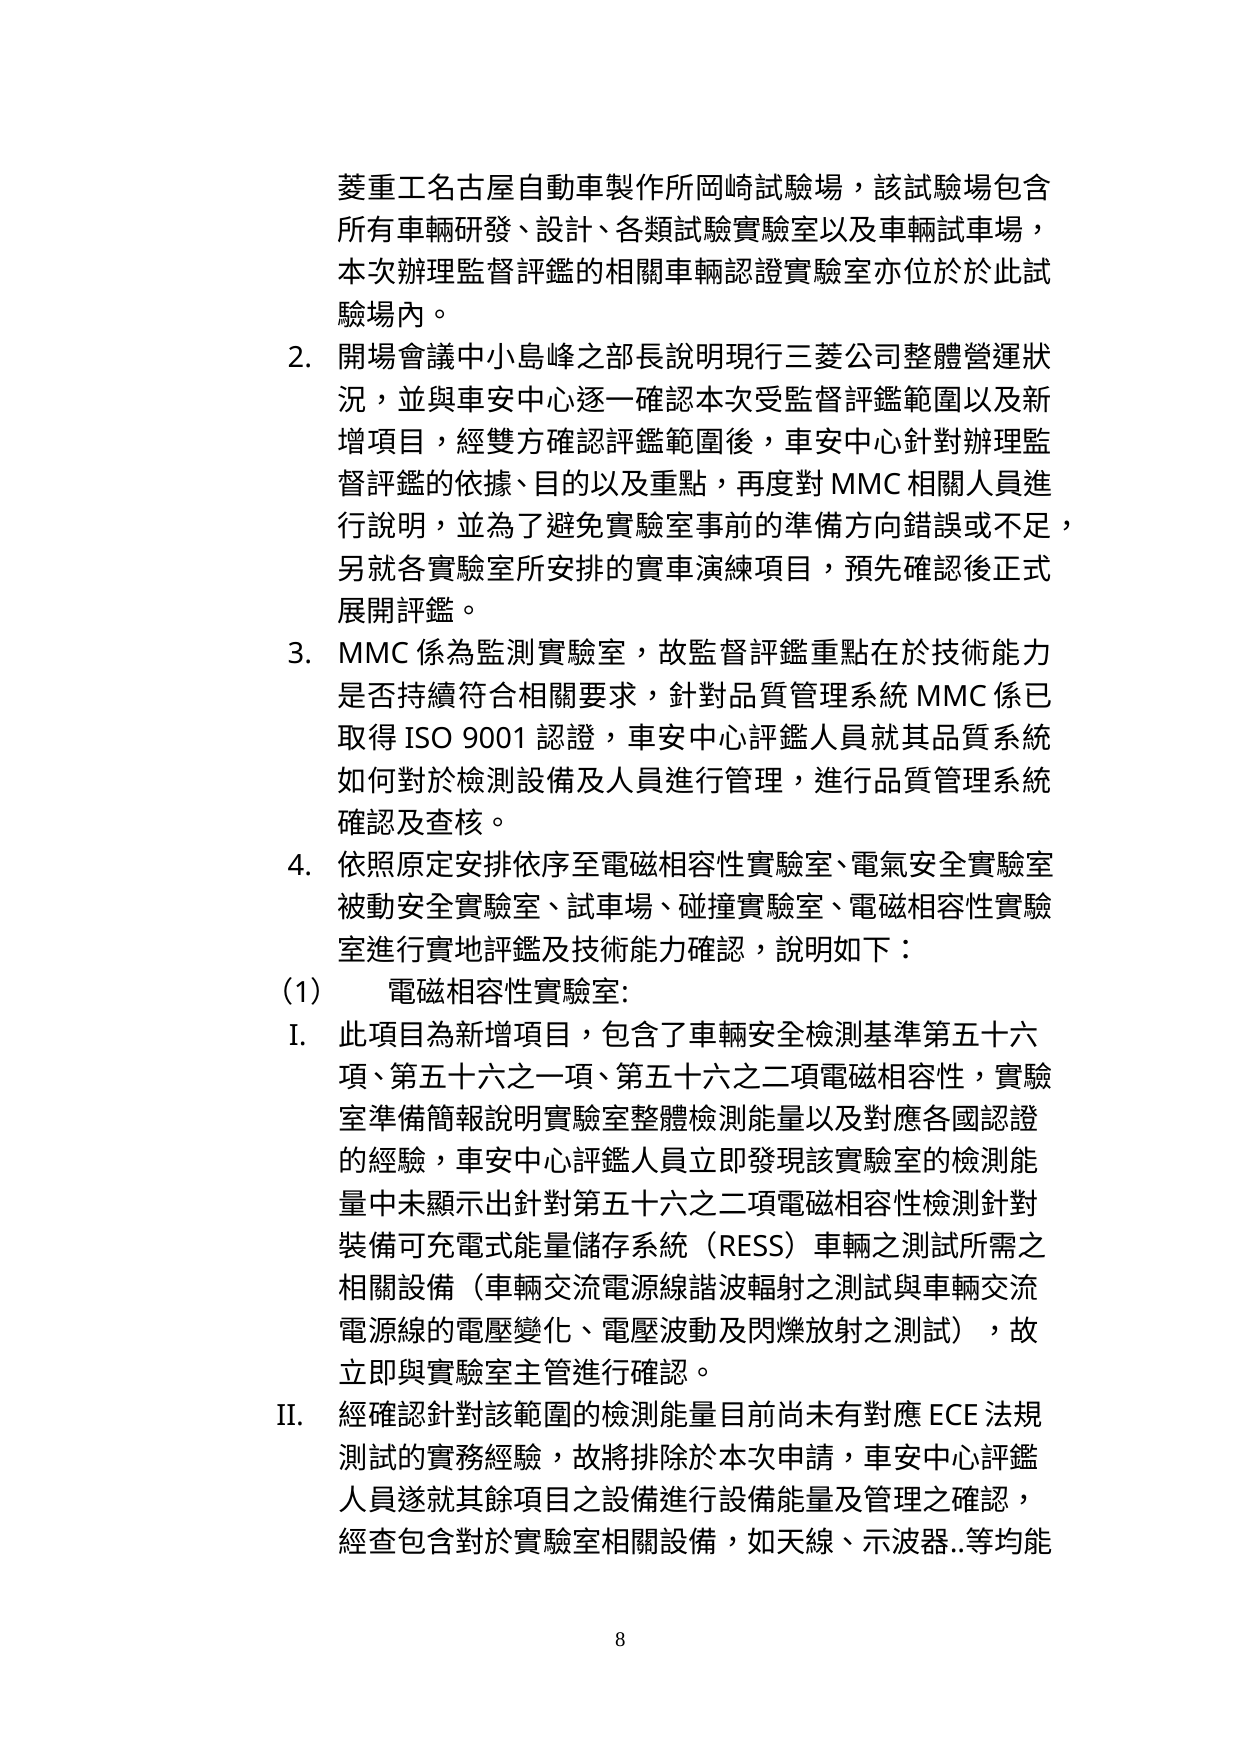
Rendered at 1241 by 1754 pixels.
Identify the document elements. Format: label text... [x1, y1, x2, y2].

list 依照原定安排依序至電磁相容性實驗室、電氣安全實驗室、被動安全實驗室、試車場、碰撞實驗室、電磁相容性實驗室進行實地評鑑及技術能力確認，說明如下： [287, 842, 1053, 969]
list Mitsubishi Motors Corporation（簡稱MMC）自1917年生產三菱A型車以來，迄今已經有將近百年車輛生產製造的歷史，其公司宗旨為致力於提供駕駛樂趣、行駛安全以及環境友善的車輛，並且於1962成立了三菱重工名古屋自動車製作所岡崎試驗場，該試驗場包含所有車輛研發、設計、各類試驗實驗室以及車輛試車場，本次辦理監督評鑑的相關車輛認證實驗室亦位於於此試驗場內。 [287, 164, 1053, 334]
list 開場會議中小島峰之部長說明現行三菱公司整體營運狀況，並與車安中心逐一確認本次受監督評鑑範圍以及新增項目，經雙方確認評鑑範圍後，車安中心針對辦理監督評鑑的依據、目的以及重點，再度對MMC相關人員進行說明，並為了避免實驗室事前的準備方向錯誤或不足，另就各實驗室所安排的實車演練項目，預先確認後正式展開評鑑。 [287, 334, 1053, 630]
list 此項目為新增項目，包含了車輛安全檢測基準第五十六項、第五十六之一項、第五十六之二項電磁相容性，實驗室準備簡報說明實驗室整體檢測能量以及對應各國認證的經驗，車安中心評鑑人員立即發現該實驗室的檢測能量中未顯示出針對第五十六之二項電磁相容性檢測針對裝備可充電式能量儲存系統（RESS）車輛之測試所需之相關設備（車輛交流電源線諧波輻射之測試與車輛交流電源線的電壓變化、電壓波動及閃爍放射之測試），故立即與實驗室主管進行確認。 [289, 1011, 1053, 1392]
list MMC係為監測實驗室，故監督評鑑重點在於技術能力是否持續符合相關要求，針對品質管理系統MMC係已取得ISO 9001認證，車安中心評鑑人員就其品質系統如何對於檢測設備及人員進行管理，進行品質管理系統確認及查核。 [287, 630, 1053, 842]
list 經確認針對該範圍的檢測能量目前尚未有對應ECE法規測試的實務經驗，故將排除於本次申請，車安中心評鑑人員遂就其餘項目之設備進行設備能量及管理之確認，經查包含對於實驗室相關設備，如天線、示波器..等均能 [276, 1392, 1053, 1561]
list 電磁相容性實驗室: [264, 969, 1053, 1011]
